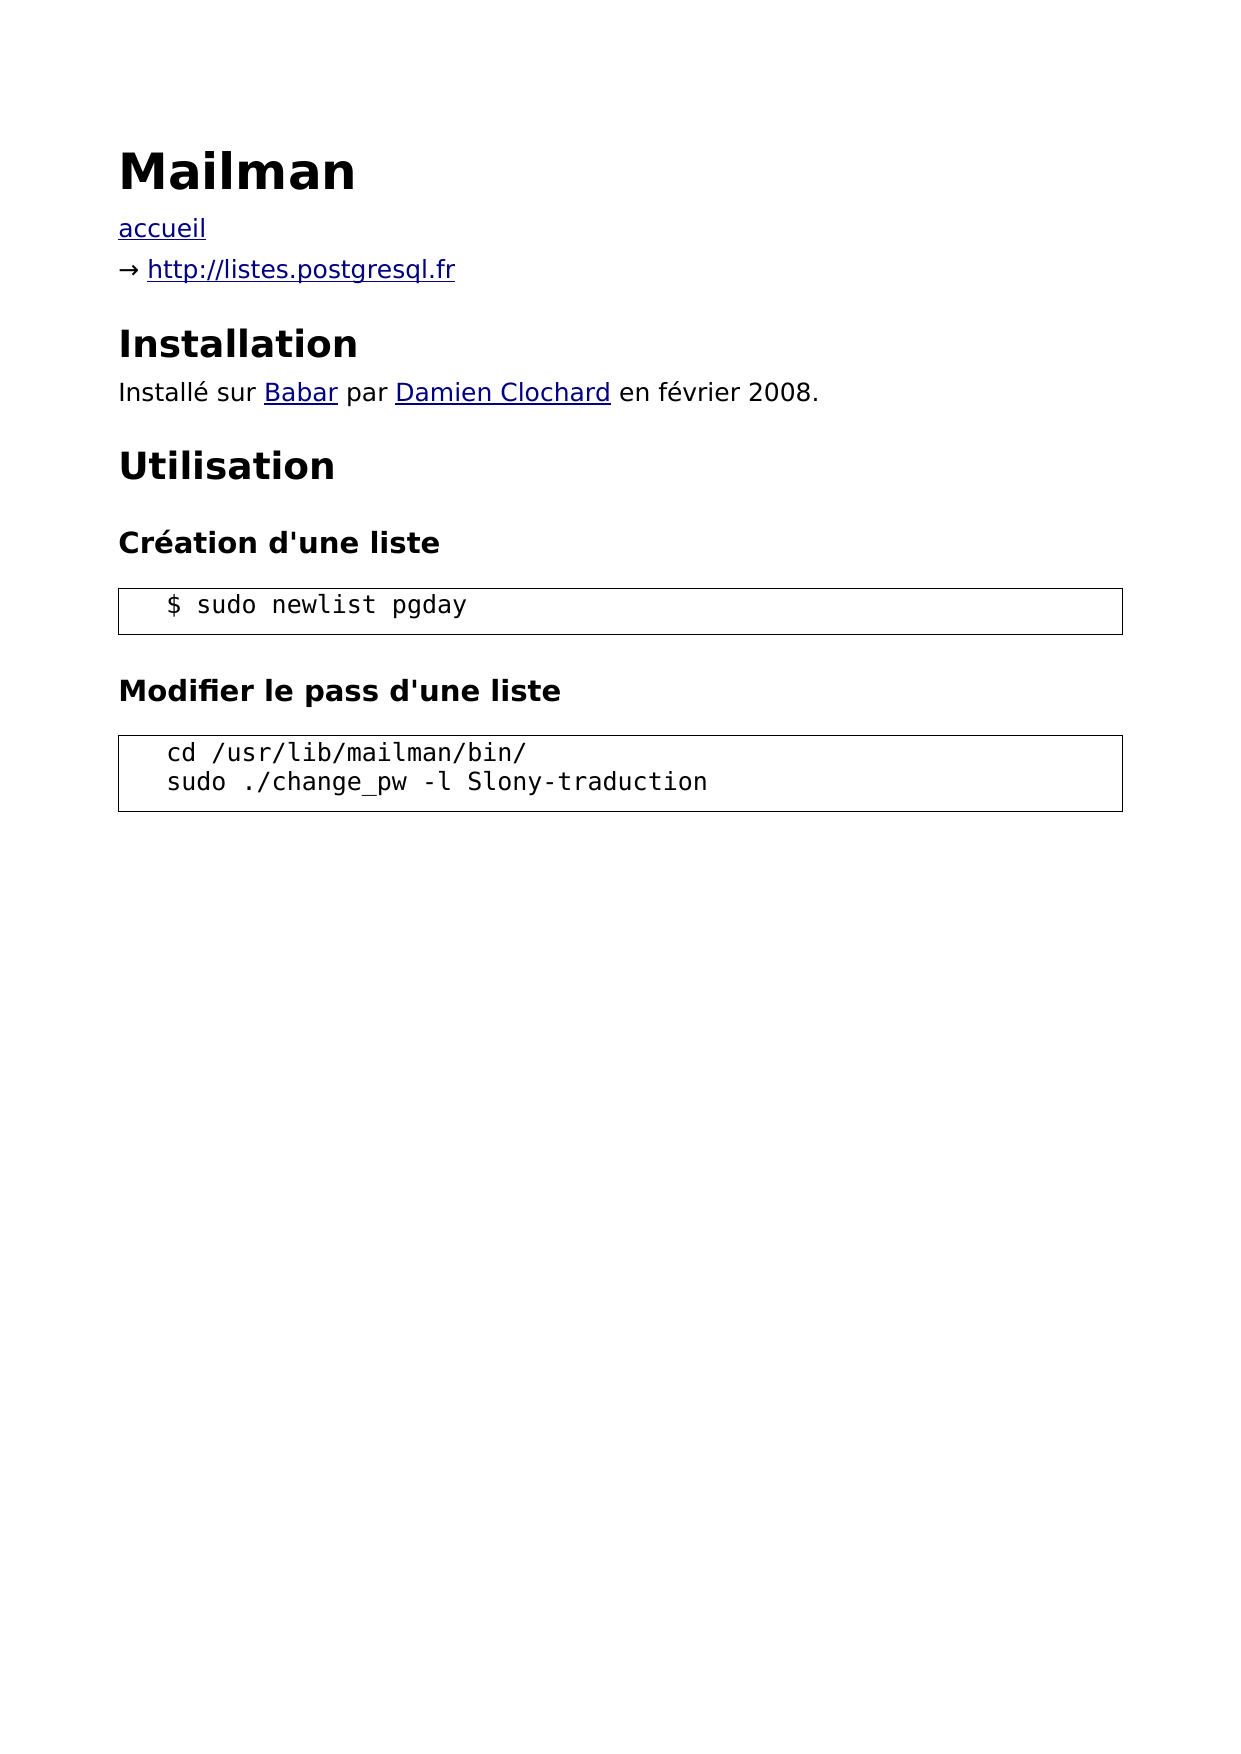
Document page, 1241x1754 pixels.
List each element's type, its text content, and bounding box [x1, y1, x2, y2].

subtitle Modifier le pass d'une liste [118, 674, 1122, 708]
table_header $ sudo newlist pgday [119, 589, 1122, 634]
table_header cd /usr/lib/mailman/bin/ sudo ./change_pw -l Slony-traduction [119, 736, 1122, 811]
subtitle Mailman [118, 143, 1122, 201]
text Installé sur Babar par Damien Clochard en février 2008. [118, 378, 1122, 407]
subtitle Création d'une liste [118, 526, 1122, 560]
subtitle Utilisation [118, 445, 1122, 489]
subtitle Installation [118, 322, 1122, 366]
text → http://listes.postgresql.fr [118, 256, 1122, 285]
text accueil [118, 214, 1122, 243]
